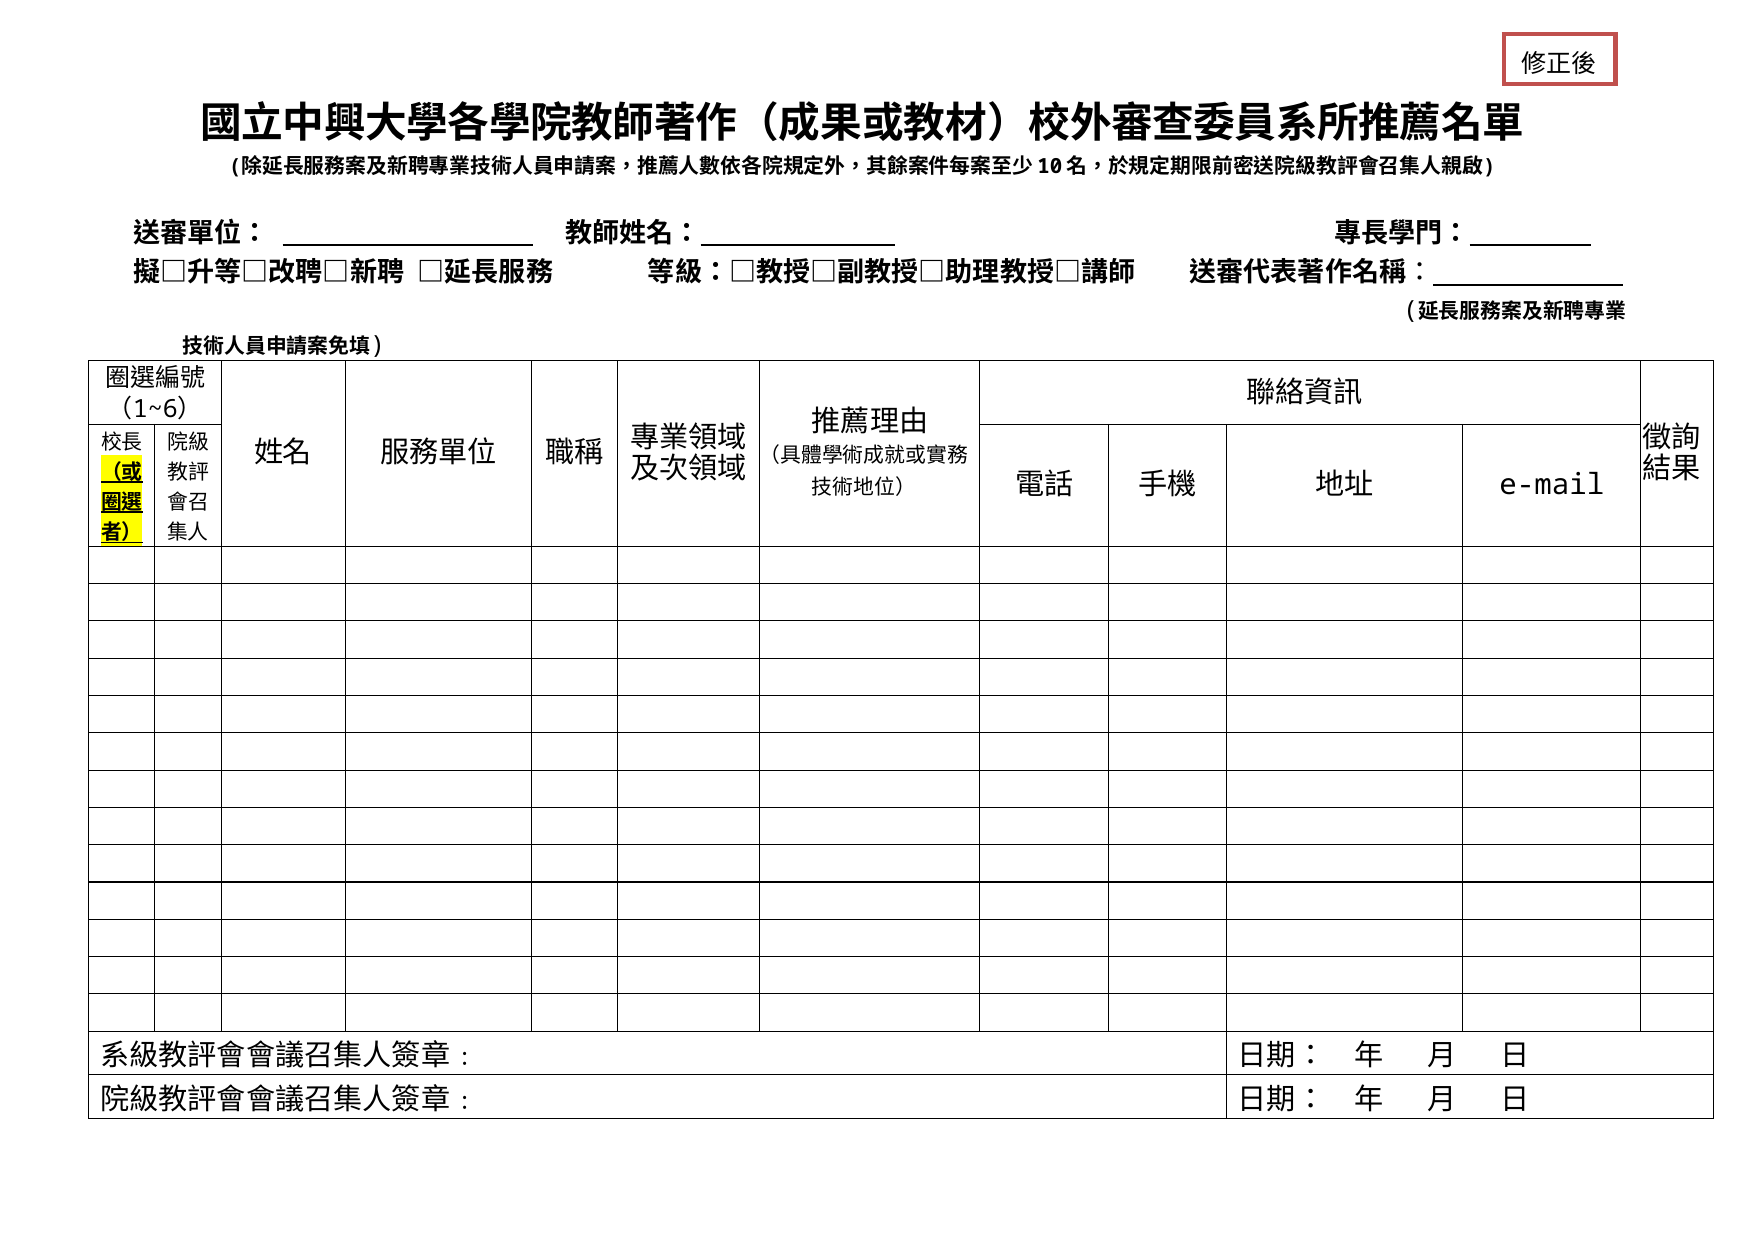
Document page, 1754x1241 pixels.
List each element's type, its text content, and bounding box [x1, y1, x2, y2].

table_cell [980, 733, 1108, 769]
table_cell [89, 883, 154, 919]
table_cell [1109, 994, 1226, 1031]
table_cell [1109, 957, 1226, 993]
table_cell [618, 920, 759, 956]
table_cell [618, 771, 759, 807]
table_cell [760, 994, 979, 1031]
table_cell [346, 584, 531, 620]
table_cell [1641, 808, 1713, 844]
table_cell [155, 547, 221, 583]
table_cell [155, 957, 221, 993]
table_cell [222, 771, 345, 807]
table_cell [760, 920, 979, 956]
table_cell [155, 845, 221, 881]
table_cell [980, 771, 1108, 807]
table_cell [346, 621, 531, 658]
table_cell [532, 621, 617, 658]
table_cell [155, 808, 221, 844]
table_cell [155, 883, 221, 919]
table_cell [532, 883, 617, 919]
table_cell [155, 659, 221, 695]
table_cell [532, 845, 617, 881]
table_cell [89, 584, 154, 620]
table_header 服務單位 [346, 361, 531, 546]
table_cell [1227, 845, 1462, 881]
table_cell [760, 883, 979, 919]
table_cell [1227, 733, 1462, 769]
table_cell [1109, 733, 1226, 769]
table_cell [760, 771, 979, 807]
table_cell [1227, 883, 1462, 919]
text 擬□升等□改聘□新聘 □延長服務 等級：□教授□副教授□助理教授□講師 送審代表著作名稱： [133, 250, 1636, 289]
table_header 圈選編號（1~6） [89, 361, 221, 424]
table_cell [532, 771, 617, 807]
table_cell [760, 621, 979, 658]
table_cell [760, 733, 979, 769]
table_cell [346, 659, 531, 695]
table_cell [980, 845, 1108, 881]
table_header 專業領域 及次領域 [618, 361, 759, 546]
table_cell [1641, 771, 1713, 807]
table_cell [89, 808, 154, 844]
table_cell [760, 547, 979, 583]
table_cell [1109, 696, 1226, 732]
table_cell [618, 584, 759, 620]
table_cell [1641, 845, 1713, 881]
table_cell [1227, 584, 1462, 620]
table_cell [222, 621, 345, 658]
table_cell [222, 808, 345, 844]
table_cell [222, 994, 345, 1031]
table_cell 日期： 年 月 日 [1227, 1032, 1713, 1074]
table_cell [222, 547, 345, 583]
table_cell [155, 920, 221, 956]
table_cell [89, 845, 154, 881]
table_cell [980, 920, 1108, 956]
table_cell [1109, 883, 1226, 919]
table_cell [618, 957, 759, 993]
table_cell e-mail [1463, 425, 1640, 546]
table_cell [532, 994, 617, 1031]
table_cell [155, 733, 221, 769]
table_cell [1227, 994, 1462, 1031]
table_cell [1463, 771, 1640, 807]
table_cell [1227, 659, 1462, 695]
text 送審單位： 教師姓名： 專長學門： [133, 211, 1663, 250]
table_cell [532, 659, 617, 695]
table_cell [618, 733, 759, 769]
table_cell [532, 584, 617, 620]
table_cell [760, 696, 979, 732]
table_cell [89, 547, 154, 583]
table_cell [1109, 920, 1226, 956]
table_cell [618, 547, 759, 583]
table_cell [89, 733, 154, 769]
table_cell [89, 696, 154, 732]
table_cell [1463, 696, 1640, 732]
table_cell [222, 584, 345, 620]
table_cell [222, 659, 345, 695]
table_cell [222, 957, 345, 993]
table_cell [618, 808, 759, 844]
table_cell [980, 957, 1108, 993]
table_cell [1227, 547, 1462, 583]
text 修正後 [1521, 43, 1598, 74]
table_cell [222, 845, 345, 881]
table_cell [618, 994, 759, 1031]
table_cell [1463, 845, 1640, 881]
table_cell 日期： 年 月 日 [1227, 1075, 1713, 1118]
table_cell [89, 994, 154, 1031]
table_cell [346, 547, 531, 583]
text [1506, 36, 1613, 82]
table_cell [89, 771, 154, 807]
table_cell [1463, 733, 1640, 769]
text (除延長服務案及新聘專業技術人員申請案，推薦人數依各院規定外，其餘案件每案至少10名，於規定期限前密送院級教評會召集人親啟) [89, 149, 1636, 179]
table_cell [1641, 584, 1713, 620]
table_cell [618, 845, 759, 881]
table_cell [618, 696, 759, 732]
table_cell [1463, 621, 1640, 658]
text (延長服務案及新聘專業技術人員申請案免填) [133, 289, 1636, 360]
table_cell [532, 733, 617, 769]
table_cell [346, 808, 531, 844]
table_header 聯絡資訊 [980, 361, 1640, 424]
table_cell [618, 883, 759, 919]
table_cell [222, 733, 345, 769]
table_cell [1463, 920, 1640, 956]
table_cell [1109, 771, 1226, 807]
table_cell [980, 883, 1108, 919]
table_cell [760, 584, 979, 620]
table_cell [1463, 957, 1640, 993]
table_cell 院級教評會召集人 [155, 425, 221, 546]
table_cell [346, 696, 531, 732]
table_cell [618, 659, 759, 695]
table_cell [1227, 957, 1462, 993]
table_cell [1109, 659, 1226, 695]
table_cell [346, 883, 531, 919]
table_cell [1227, 920, 1462, 956]
table_cell [1641, 883, 1713, 919]
table_cell [532, 920, 617, 956]
table_cell [1227, 621, 1462, 658]
table_cell 地址 [1227, 425, 1462, 546]
table_header 姓名 [222, 361, 345, 546]
table_cell [532, 957, 617, 993]
table_cell [980, 547, 1108, 583]
table_cell [1463, 659, 1640, 695]
table_cell [980, 584, 1108, 620]
table_cell [1641, 547, 1713, 583]
table_cell [89, 920, 154, 956]
table_cell [760, 808, 979, 844]
text 國立中興大學各學院教師著作（成果或教材）校外審查委員系所推薦名單 [89, 89, 1636, 149]
table_cell [1109, 584, 1226, 620]
table_cell [346, 771, 531, 807]
table_cell 手機 [1109, 425, 1226, 546]
table_cell [1227, 771, 1462, 807]
table_cell [1463, 883, 1640, 919]
table_cell [1641, 621, 1713, 658]
table_cell [980, 994, 1108, 1031]
table_cell [222, 696, 345, 732]
table_cell [532, 547, 617, 583]
table_cell [155, 771, 221, 807]
table_header 徵詢結果 [1641, 361, 1713, 546]
table_cell [346, 920, 531, 956]
table_cell [1463, 994, 1640, 1031]
table_cell [1463, 584, 1640, 620]
table_cell [760, 845, 979, 881]
table_cell [346, 957, 531, 993]
table_cell [1641, 920, 1713, 956]
table_cell [346, 845, 531, 881]
table_cell [1227, 696, 1462, 732]
table_cell [222, 883, 345, 919]
table_cell [346, 994, 531, 1031]
table_cell [980, 696, 1108, 732]
table_cell [89, 659, 154, 695]
table_header 職稱 [532, 361, 617, 546]
table_cell [1641, 733, 1713, 769]
table_cell [155, 621, 221, 658]
table_cell [1463, 808, 1640, 844]
table_cell [532, 696, 617, 732]
table_cell [1109, 621, 1226, 658]
table_cell [1641, 659, 1713, 695]
table_cell [980, 659, 1108, 695]
table_cell [760, 957, 979, 993]
table_cell [346, 733, 531, 769]
table_cell [1109, 808, 1226, 844]
table_cell [618, 621, 759, 658]
table_cell [89, 621, 154, 658]
table_cell [1463, 547, 1640, 583]
table_cell [222, 920, 345, 956]
table_cell [155, 696, 221, 732]
table_cell [1109, 547, 1226, 583]
table_cell [1227, 808, 1462, 844]
table_header 推薦理由 （具體學術成就或實務技術地位） [760, 361, 979, 546]
table_cell [980, 621, 1108, 658]
table_cell [980, 808, 1108, 844]
table_cell [155, 994, 221, 1031]
table_cell [532, 808, 617, 844]
table_cell [1641, 696, 1713, 732]
table_cell 系級教評會會議召集人簽章﹕ [89, 1032, 1226, 1074]
table_cell [1641, 994, 1713, 1031]
table_cell [89, 957, 154, 993]
table_cell [760, 659, 979, 695]
table_cell 電話 [980, 425, 1108, 546]
table_cell 校長（或圈選者） [89, 425, 154, 546]
table_cell [155, 584, 221, 620]
table_cell [1641, 957, 1713, 993]
table_cell [1109, 845, 1226, 881]
table_cell 院級教評會會議召集人簽章﹕ [89, 1075, 1226, 1118]
